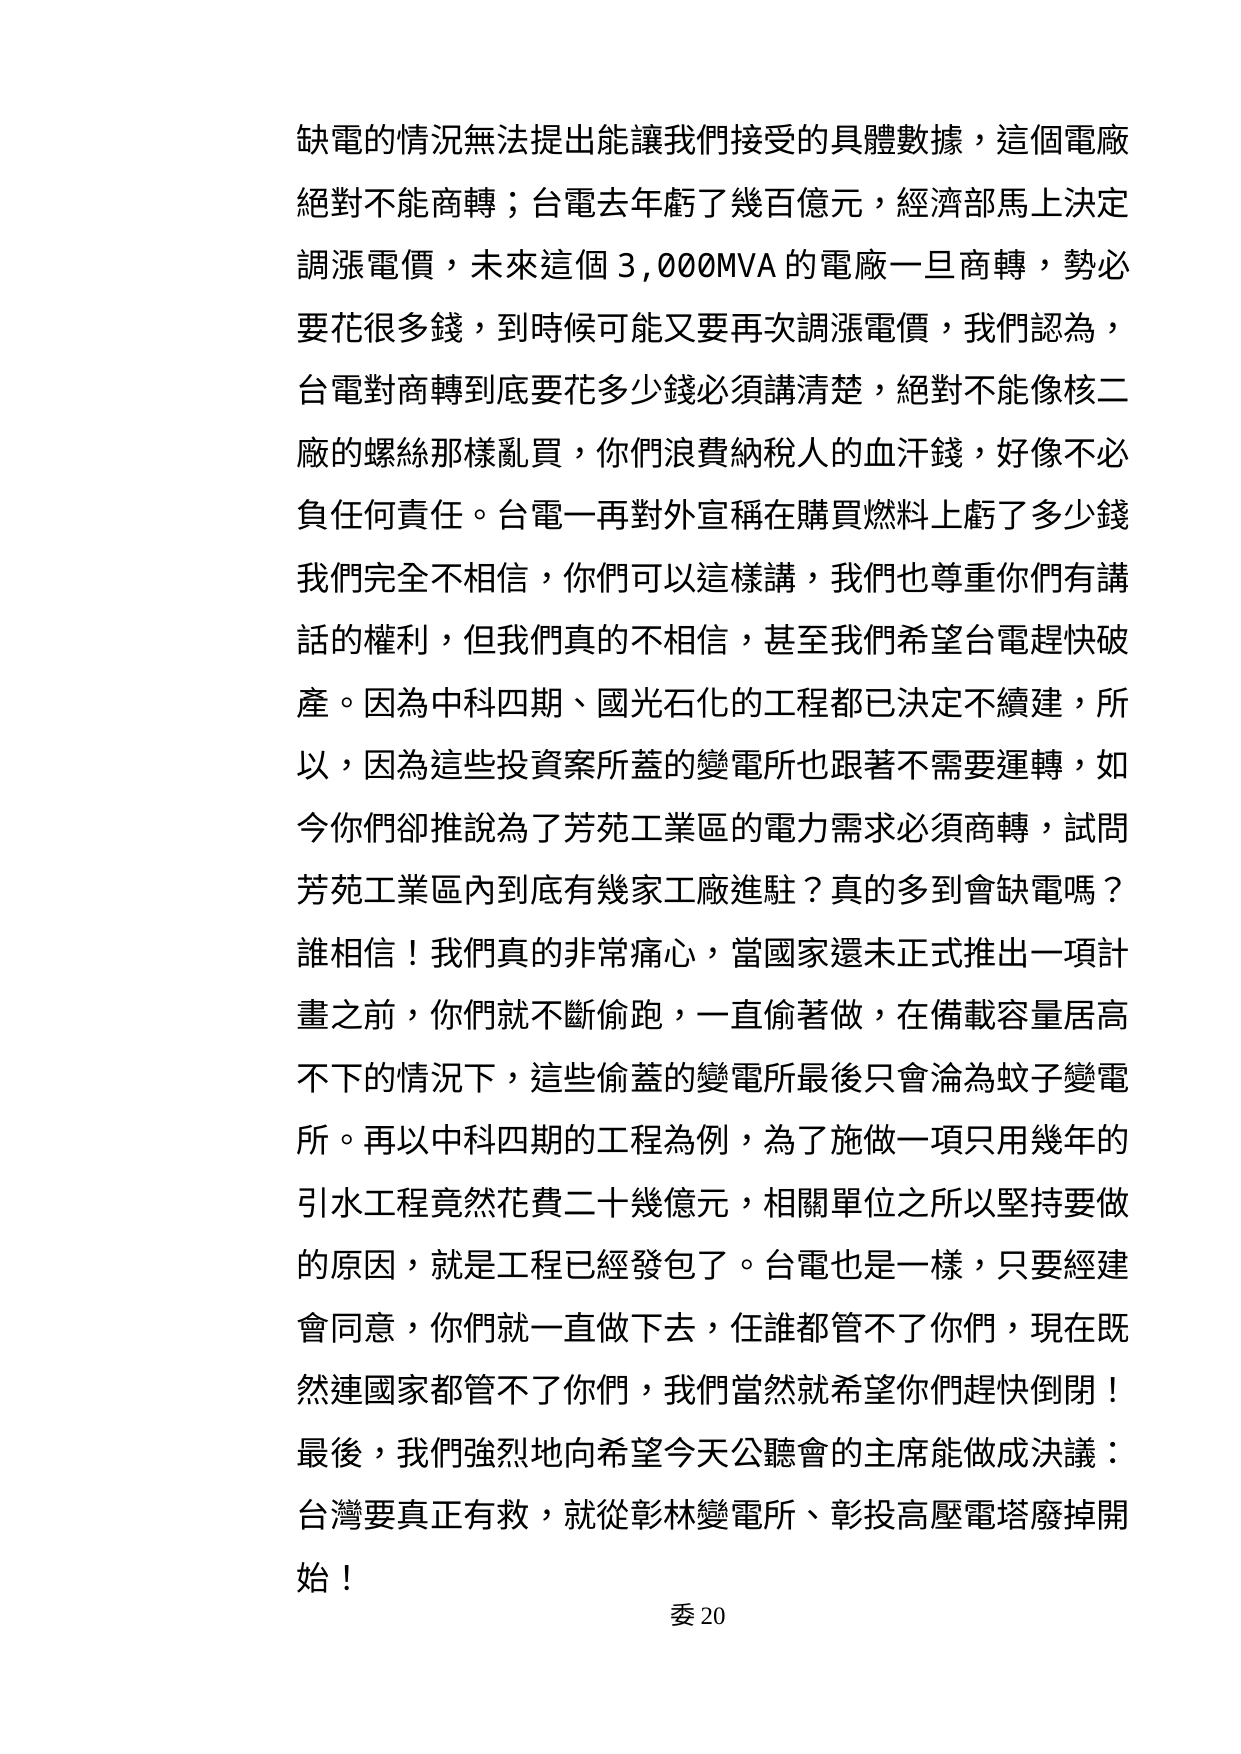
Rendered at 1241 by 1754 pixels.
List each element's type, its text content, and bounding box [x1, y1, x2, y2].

list 我們都知道，政府從八十幾年就開始推動國光石化投資案，台電在沒有經過環評的前提下逕行建廠，浪費公帑197億元，當時我們擋不住，現在台電雖然蓋好，我們認為可以不必商轉，因為你們供應彰化電力的裝置容量是足夠的，那麼多人已經告訴你們：彰化並不缺電；為什麼你們就是聽不進去？坦白說，你們也知道這個事實，對不對？這真是很悲哀的事情！未來一旦商轉，勢必浪費公帑，到時候又要調漲電價；台電去年虧了幾百億元，如果不讓台電先倒，我看台灣遲早也會完蛋，因為核能電廠掌握在台電的手裡。我們認為，當台電對彰化電力系統是否已達到缺電的情況無法提出能讓我們接受的具體數據，這個電廠絕對不能商轉；台電去年虧了幾百億元，經濟部馬上決定調漲電價，未來這個3,000MVA的電廠一旦商轉，勢必要花很多錢，到時候可能又要再次調漲電價，我們認為，台電對商轉到底要花多少錢必須講清楚，絕對不能像核二廠的螺絲那樣亂買，你們浪費納稅人的血汗錢，好像不必負任何責任。台電一再對外宣稱在購買燃料上虧了多少錢，我們完全不相信，你們可以這樣講，我們也尊重你們有講話的權利，但我們真的不相信，甚至我們希望台電趕快破產。因為中科四期、國光石化的工程都已決定不續建，所以，因為這些投資案所蓋的變電所也跟著不需要運轉，如今你們卻推說為了芳苑工業區的電力需求必須商轉，試問芳苑工業區內到底有幾家工廠進駐？真的多到會缺電嗎？誰相信！我們真的非常痛心，當國家還未正式推出一項計畫之前，你們就不斷偷跑，一直偷著做，在備載容量居高不下的情況下，這些偷蓋的變電所最後只會淪為蚊子變電所。再以中科四期的工程為例，為了施做一項只用幾年的引水工程竟然花費二十幾億元，相關單位之所以堅持要做的原因，就是工程已經發包了。台電也是一樣，只要經建會同意，你們就一直做下去，任誰都管不了你們，現在既然連國家都管不了你們，我們當然就希望你們趕快倒閉！最後，我們強烈地向希望今天公聽會的主席能做成決議：台灣要真正有救，就從彰林變電所、彰投高壓電塔廢掉開始！ [261, 96, 1131, 1596]
